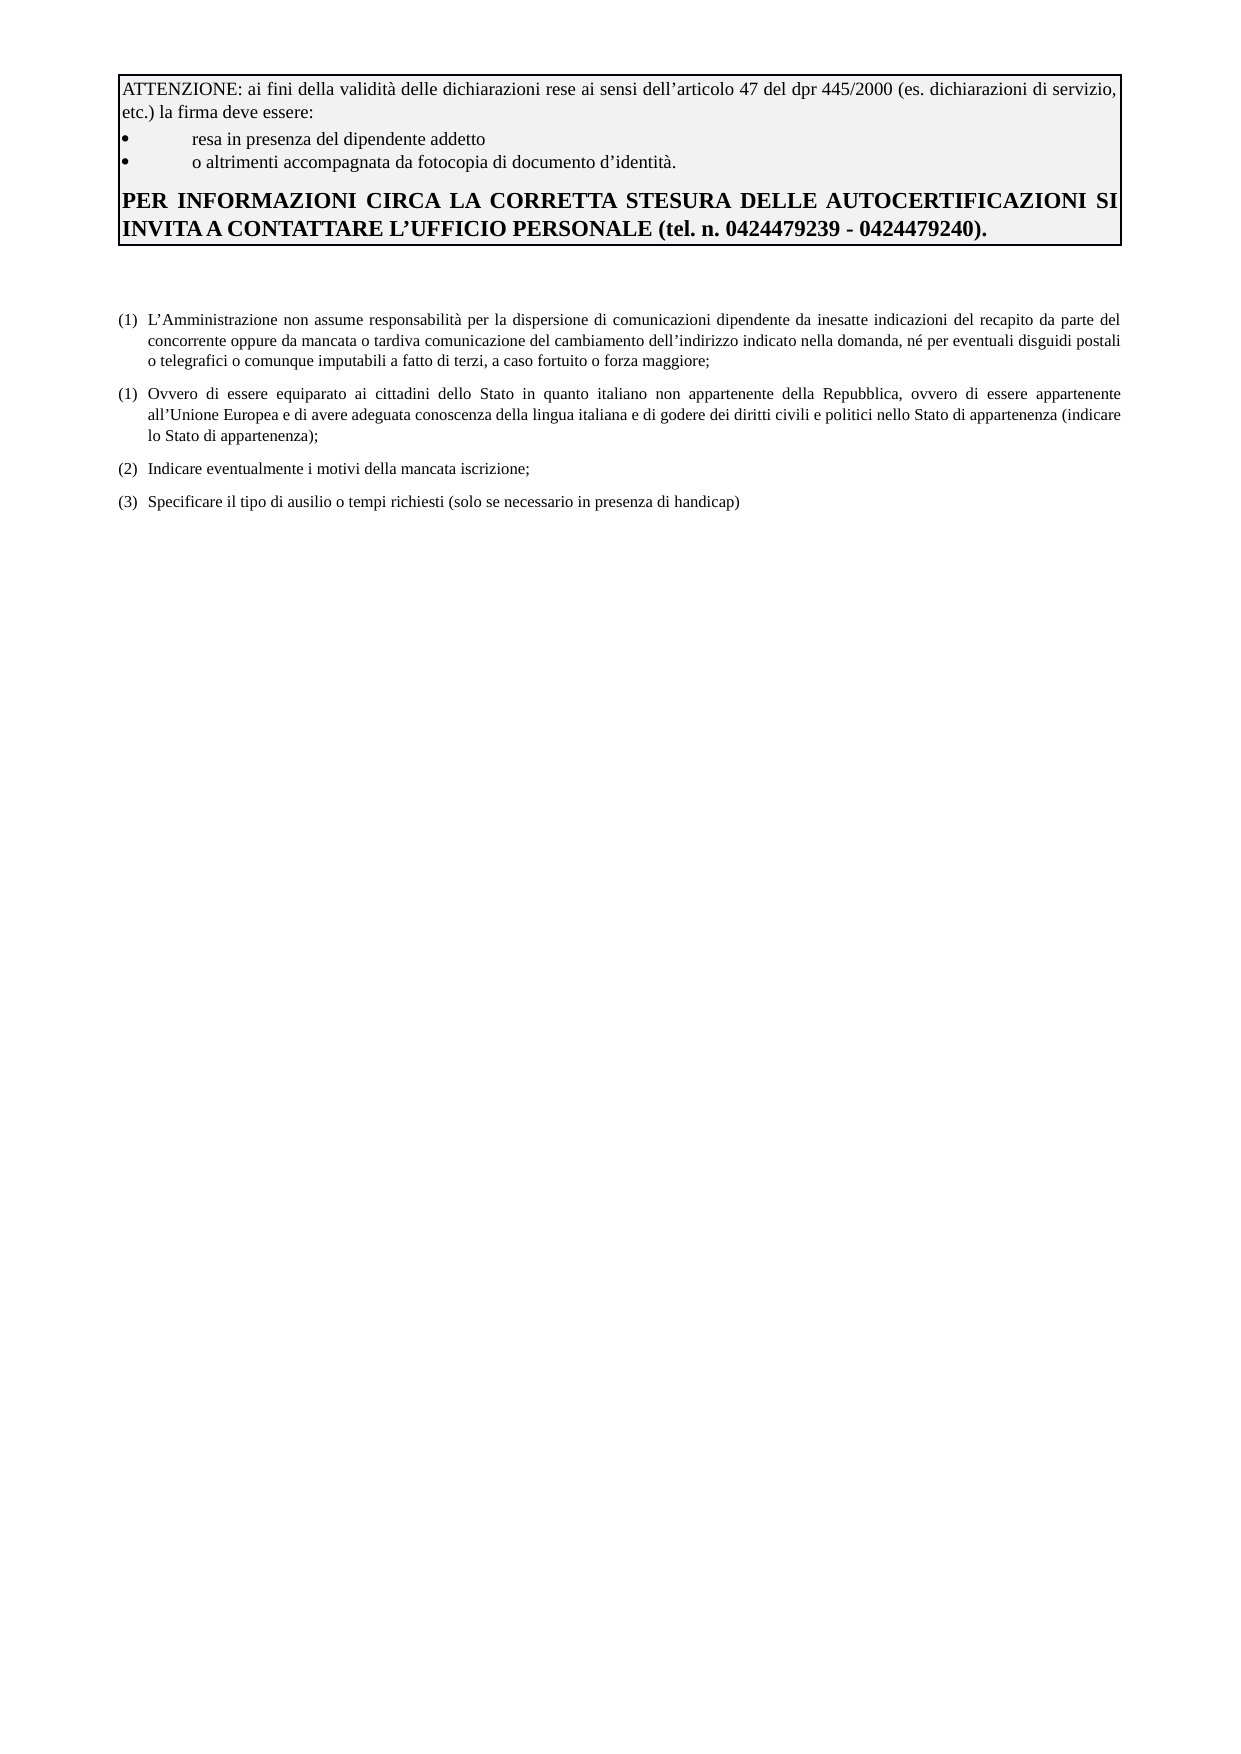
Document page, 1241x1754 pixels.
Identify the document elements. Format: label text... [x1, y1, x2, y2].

text PER INFORMAZIONI CIRCA LA CORRETTA STESURA DELLE AUTOCERTIFICAZIONI SI INVITA A CONTATTARE L’UFFICIO PERSONALE (tel. n. 0424479239 - 0424479240). [120, 183, 1120, 244]
list Specificare il tipo di ausilio o tempi richiesti (solo se necessario in presenza di handicap) [118, 492, 1122, 511]
list L’Amministrazione non assume responsabilità per la dispersione di comunicazioni dipendente da inesatte indicazioni del recapito da parte del concorrente oppure da mancata o tardiva comunicazione del cambiamento dell’indirizzo indicato nella domanda, né per eventuali disguidi postali o telegrafici o comunque imputabili a fatto di terzi, a caso fortuito o forza maggiore; [118, 310, 1122, 370]
list Indicare eventualmente i motivi della mancata iscrizione; [118, 458, 1122, 478]
text ATTENZIONE: ai fini della validità delle dichiarazioni rese ai sensi dell’articolo 47 del dpr 445/2000 (es. dichiarazioni di servizio, etc.) la firma deve essere: [120, 76, 1120, 122]
list o altrimenti accompagnata da fotocopia di documento d’identità. [120, 148, 1120, 173]
list Ovvero di essere equiparato ai cittadini dello Stato in quanto italiano non appartenente della Repubblica, ovvero di essere appartenente all’Unione Europea e di avere adeguata conoscenza della lingua italiana e di godere dei diritti civili e politici nello Stato di appartenenza (indicare lo Stato di appartenenza); [118, 384, 1122, 444]
list resa in presenza del dipendente addetto [120, 124, 1120, 148]
